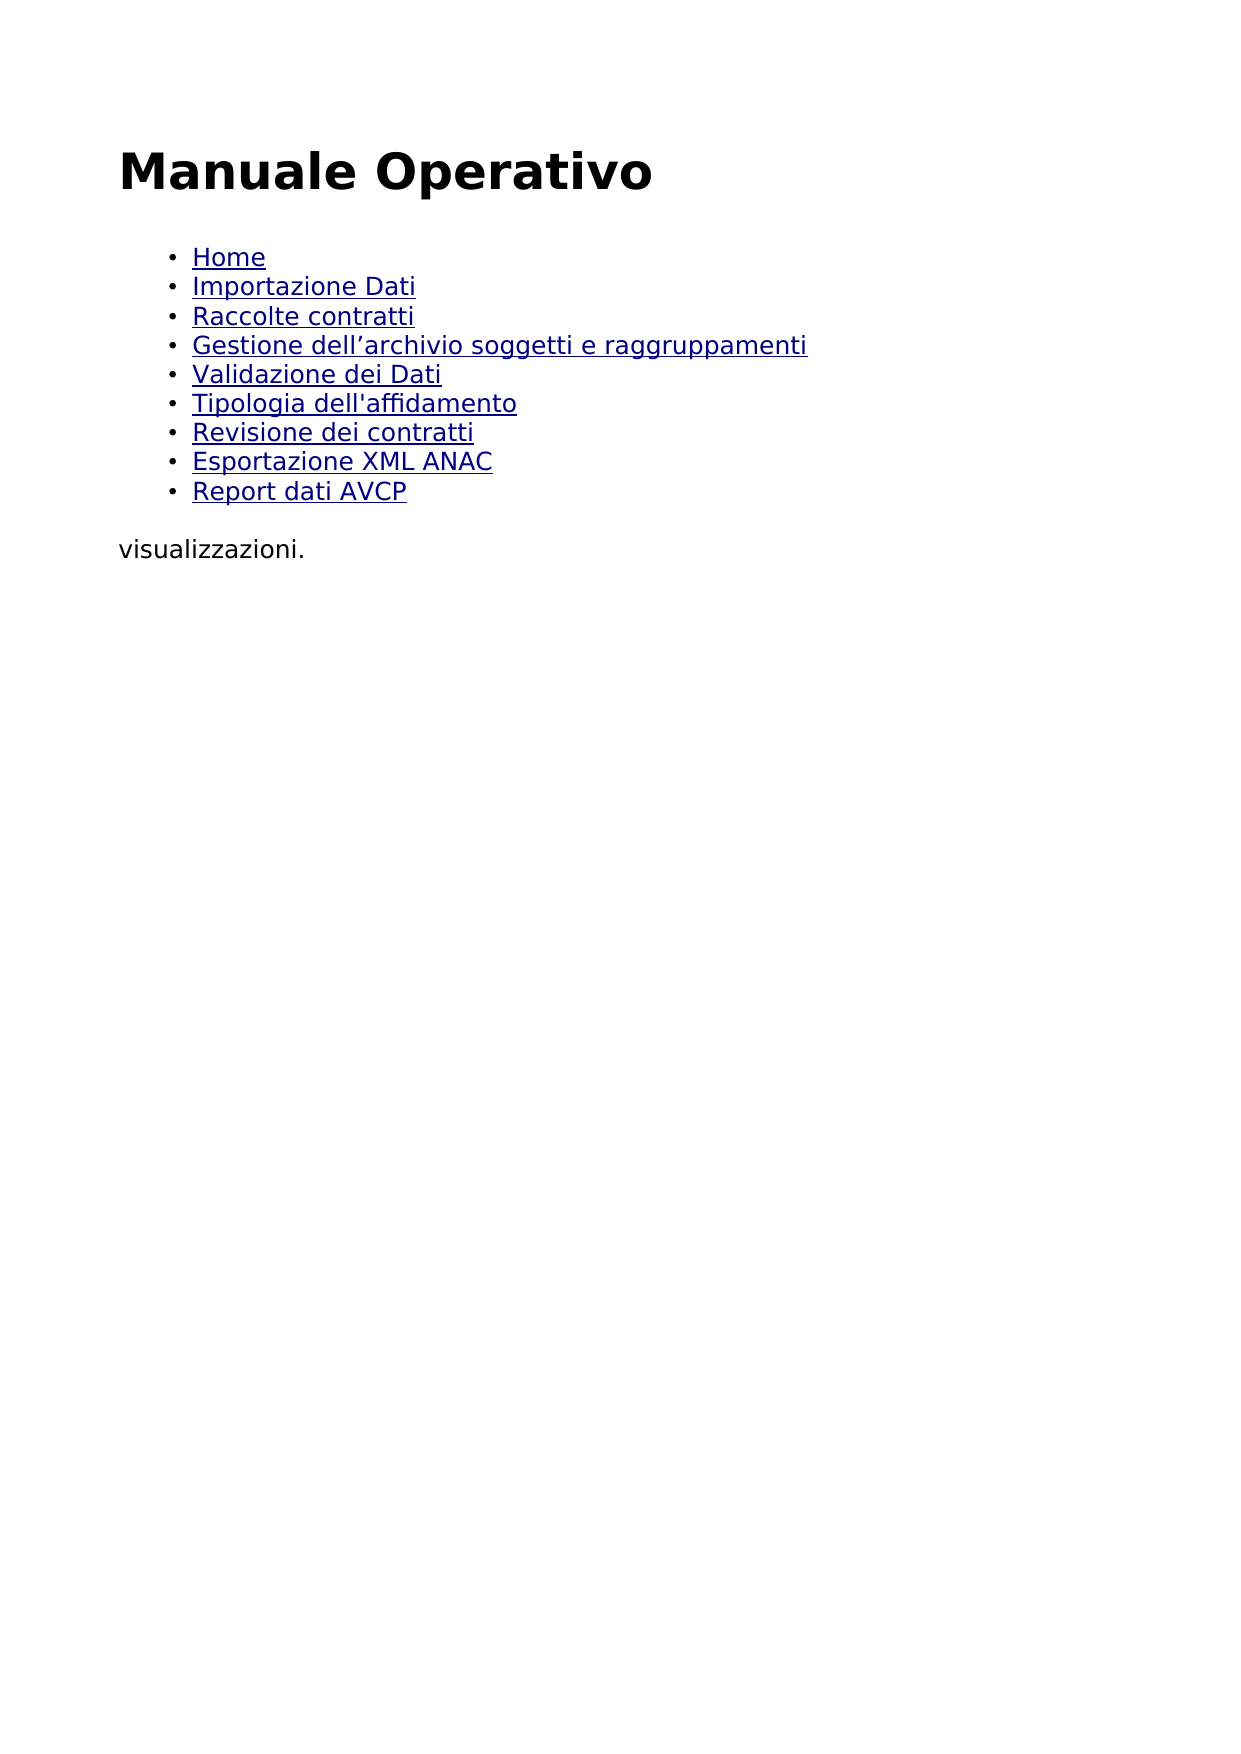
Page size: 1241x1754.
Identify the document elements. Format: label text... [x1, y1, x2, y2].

list Gestione dell’archivio soggetti e raggruppamenti [177, 331, 1122, 360]
list Validazione dei Dati [177, 360, 1122, 389]
list Home [177, 243, 1122, 272]
list Esportazione XML ANAC [177, 447, 1122, 477]
list Revisione dei contratti [177, 418, 1122, 447]
list Report dati AVCP [177, 477, 1122, 506]
list Raccolte contratti [177, 302, 1122, 331]
list Tipologia dell'affidamento [177, 389, 1122, 418]
list Importazione Dati [177, 272, 1122, 302]
text visualizzazioni. [118, 535, 1122, 564]
subtitle Manuale Operativo [118, 143, 1122, 201]
